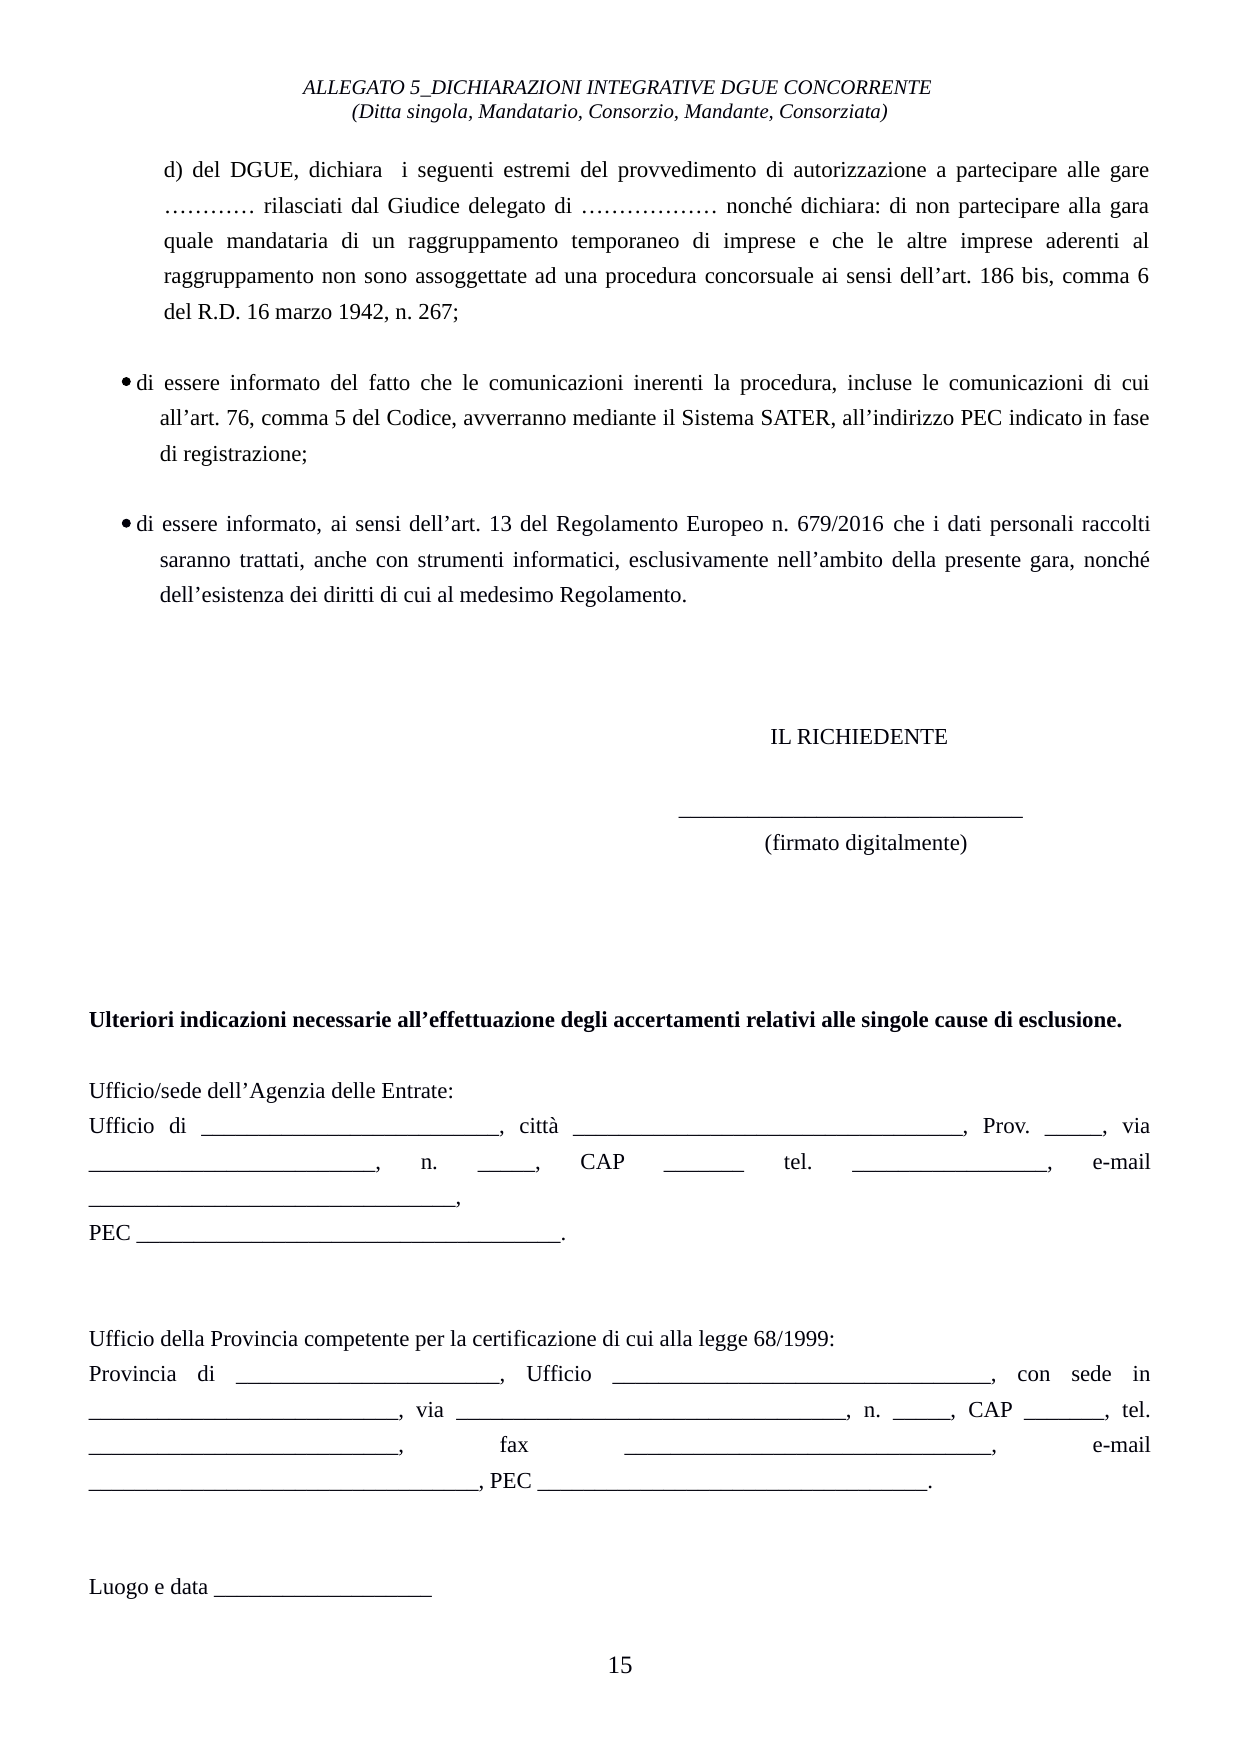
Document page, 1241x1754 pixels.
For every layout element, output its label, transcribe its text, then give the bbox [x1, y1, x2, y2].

text Ulteriori indicazioni necessarie all’effettuazione degli accertamenti relativi alle singole cause di esclusione. [89, 997, 1151, 1033]
text (firmato digitalmente) [605, 820, 1151, 856]
list di essere informato, ai sensi dell’art. 13 del Regolamento Europeo n. 679/2016 che i dati personali raccolti saranno trattati, anche con strumenti informatici, esclusivamente nell’ambito della presente gara, nonché dell’esistenza dei diritti di cui al medesimo Regolamento. [122, 501, 1151, 608]
text Luogo e data ___________________ [89, 1564, 1151, 1599]
text Provincia di _______________________, Ufficio _________________________________, con sede in ___________________________, via __________________________________, n. _____, CAP _______, tel. ___________________________, fax ________________________________, e-mail __________________________________, PEC __________________________________. [89, 1351, 1151, 1493]
text PEC _____________________________________. [89, 1210, 1151, 1245]
list di essere informato del fatto che le comunicazioni inerenti la procedura, incluse le comunicazioni di cui all’art. 76, comma 5 del Codice, avverranno mediante il Sistema SATER, all’indirizzo PEC indicato in fase di registrazione; [122, 360, 1151, 466]
text Ufficio di __________________________, città __________________________________, Prov. _____, via _________________________, n. _____, CAP _______ tel. _________________, e-mail ________________________________, [89, 1103, 1151, 1210]
text IL RICHIEDENTE [89, 714, 1151, 749]
text d) del DGUE, dichiara i seguenti estremi del provvedimento di autorizzazione a partecipare alle gare ………… rilasciati dal Giudice delegato di ……………… nonché dichiara: di non partecipare alla gara quale mandataria di un raggruppamento temporaneo di imprese e che le altre imprese aderenti al raggruppamento non sono assoggettate ad una procedura concorsuale ai sensi dell’art. 186 bis, comma 6 del R.D. 16 marzo 1942, n. 267; [164, 147, 1151, 324]
text Ufficio della Provincia competente per la certificazione di cui alla legge 68/1999: [89, 1316, 1151, 1351]
text ______________________________ [605, 785, 1151, 820]
text Ufficio/sede dell’Agenzia delle Entrate: [89, 1068, 1151, 1103]
